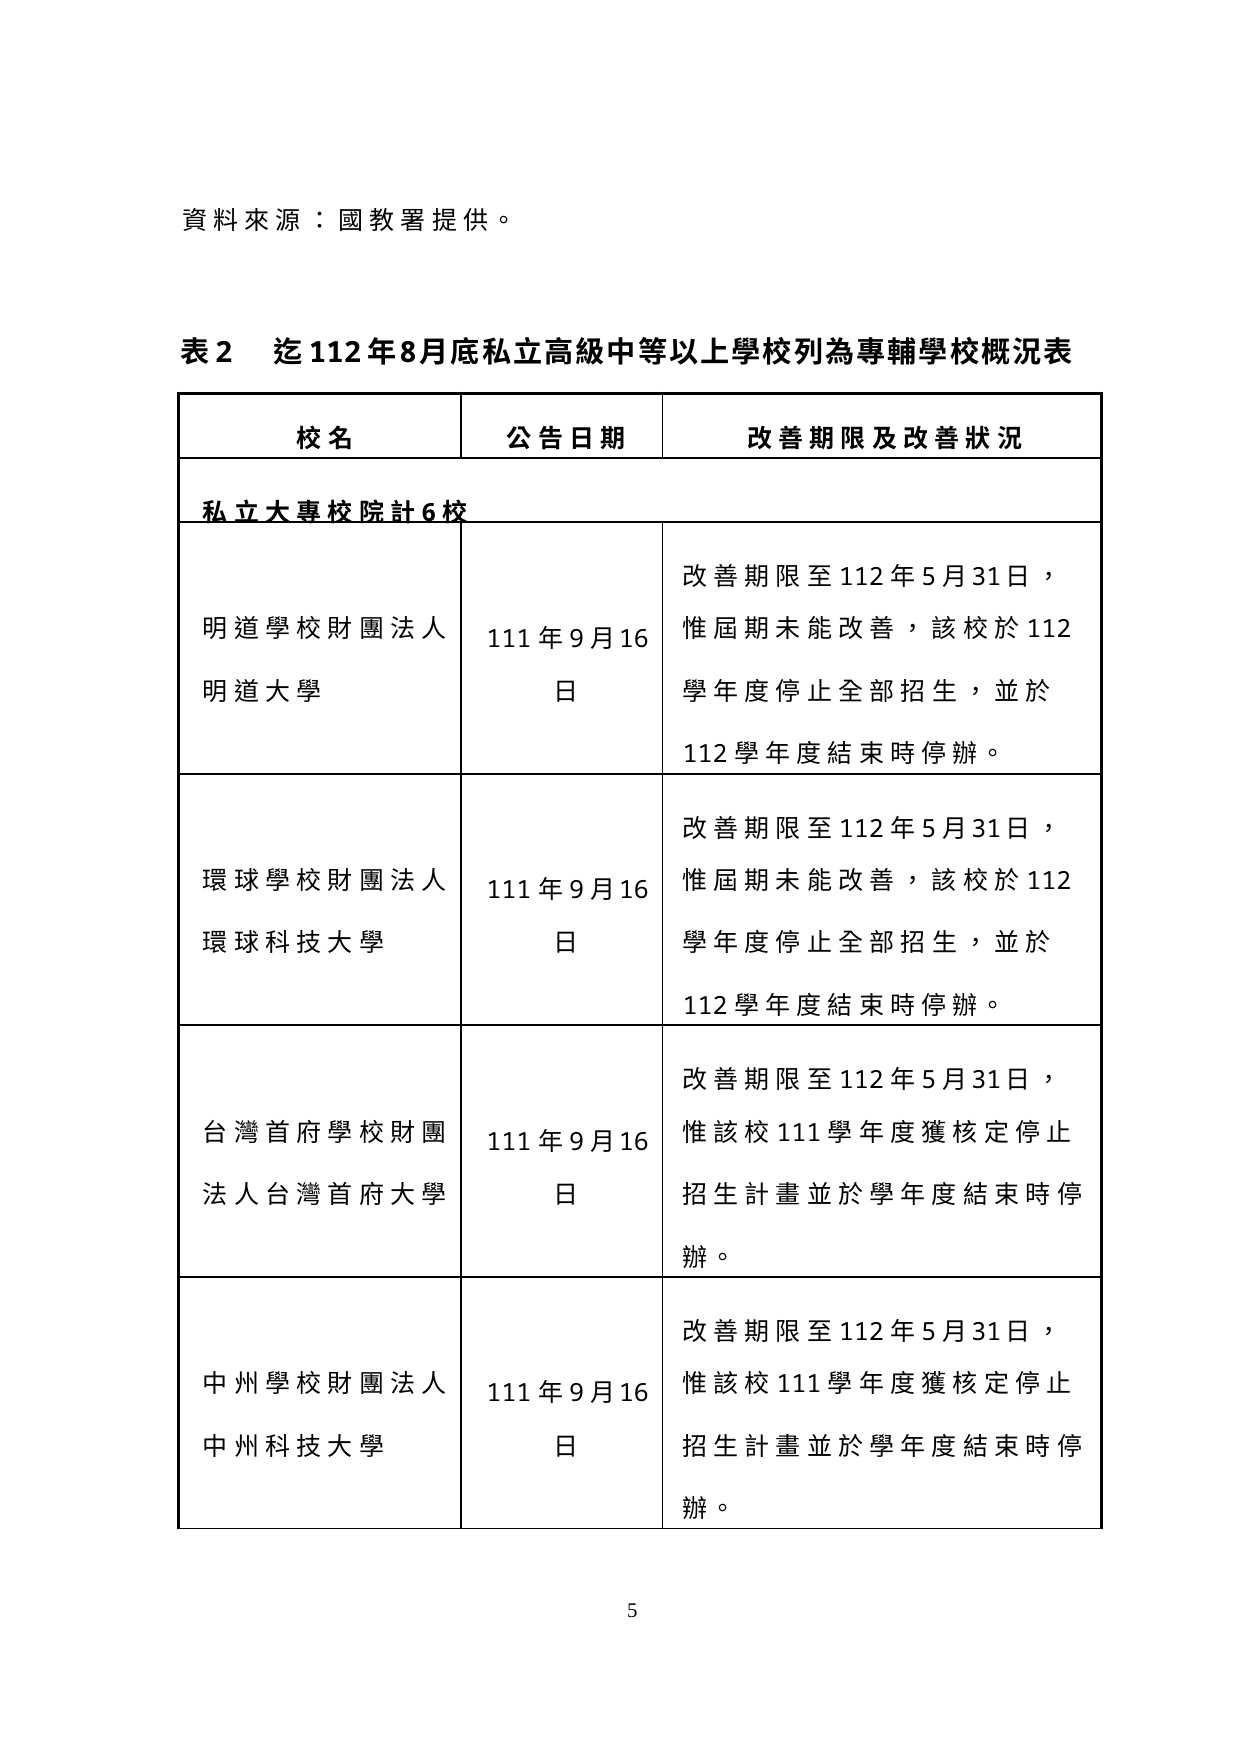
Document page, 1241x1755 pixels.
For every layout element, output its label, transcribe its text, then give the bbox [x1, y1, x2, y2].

table_cell 私立大專校院計6校 [180, 459, 1100, 521]
table_cell 改善期限至112年5月31日，惟屆期未能改善，該校於112學年度停止全部招生，並於112學年度結束時停辦。 [663, 775, 1100, 1024]
table_cell 111年9月16日 [462, 523, 662, 773]
table_cell 改善期限至112年5月31日，惟屆期未能改善，該校於112學年度停止全部招生，並於112學年度結束時停辦。 [663, 523, 1100, 773]
table_cell 明道學校財團法人明道大學 [180, 523, 460, 773]
table_header 改善期限及改善狀況 [663, 395, 1100, 457]
table_cell 111年9月16日 [462, 1278, 662, 1527]
table_cell 台灣首府學校財團法人台灣首府大學 [180, 1026, 460, 1276]
table_cell 111年9月16日 [462, 1026, 662, 1276]
table_cell 中州學校財團法人中州科技大學 [180, 1278, 460, 1527]
text 資料來源：國教署提供。 [164, 177, 1106, 240]
table_header 公告日期 [462, 395, 662, 457]
table_cell 改善期限至112年5月31日，惟該校111學年度獲核定停止招生計畫並於學年度結束時停辦。 [663, 1278, 1100, 1527]
table_cell 改善期限至112年5月31日，惟該校111學年度獲核定停止招生計畫並於學年度結束時停辦。 [663, 1026, 1100, 1276]
table_cell 111年9月16日 [462, 775, 662, 1024]
table_cell 環球學校財團法人環球科技大學 [180, 775, 460, 1024]
table_header 校名 [180, 395, 460, 457]
text 表2 迄112年8月底私立高級中等以上學校列為專輔學校概況表 [179, 267, 1106, 392]
